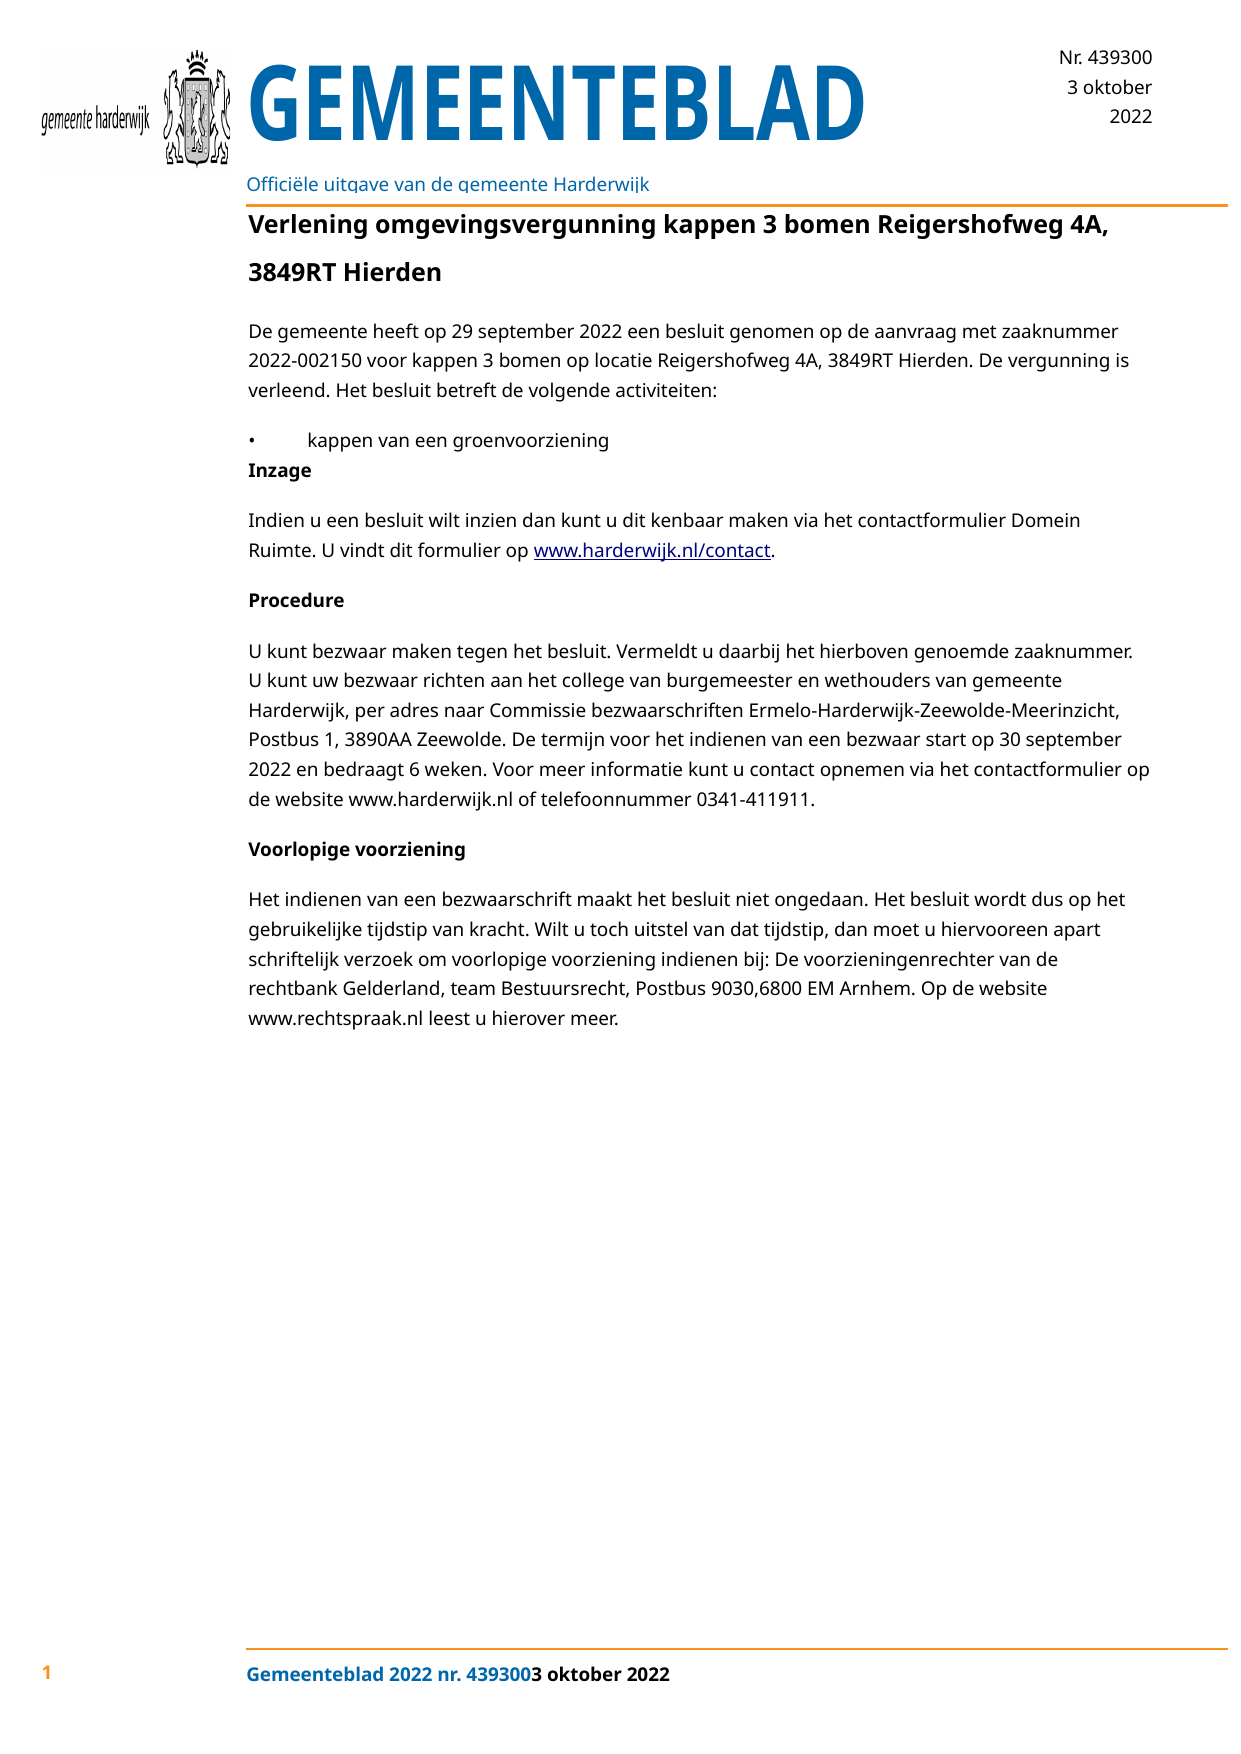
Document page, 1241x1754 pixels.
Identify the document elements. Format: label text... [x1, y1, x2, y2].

picture [41, 47, 231, 172]
text Verlening omgevingsvergunning kappen 3 bomen Reigershofweg 4A, 3849RT Hierden [248, 207, 1152, 288]
text Het indienen van een bezwaarschrift maakt het besluit niet ongedaan. Het besluit wordt dus op het gebruikelijke tijdstip van kracht. Wilt u toch uitstel van dat tijdstip, dan moet u hiervooreen apart schriftelijk verzoek om voorlopige voorziening indienen bij: De voorzieningenrechter van de rechtbank Gelderland, team Bestuursrecht, Postbus 9030,6800 EM Arnhem. Op de website www.rechtspraak.nl leest u hierover meer. [248, 887, 1152, 1031]
text Inzage [248, 457, 1152, 483]
text U kunt bezwaar maken tegen het besluit. Vermeldt u daarbij het hierboven genoemde zaaknummer. U kunt uw bezwaar richten aan het college van burgemeester en wethouders van gemeente Harderwijk, per adres naar Commissie bezwaarschriften Ermelo-Harderwijk-Zeewolde-Meerinzicht, Postbus 1, 3890AA Zeewolde. De termijn voor het indienen van een bezwaar start op 30 september 2022 en bedraagt 6 weken. Voor meer informatie kunt u contact opnemen via het contactformulier op de website www.harderwijk.nl of telefoonnummer 0341-411911. [248, 638, 1152, 812]
text Procedure [248, 587, 1152, 613]
list kappen van een groenvoorziening [248, 427, 1152, 453]
text Indien u een besluit wilt inzien dan kunt u dit kenbaar maken via het contactformulier Domein Ruimte. U vindt dit formulier op www.harderwijk.nl/contact. [248, 507, 1152, 563]
text De gemeente heeft op 29 september 2022 een besluit genomen op de aanvraag met zaaknummer 2022-002150 voor kappen 3 bomen op locatie Reigershofweg 4A, 3849RT Hierden. De vergunning is verleend. Het besluit betreft de volgende activiteiten: [248, 318, 1152, 403]
text Voorlopige voorziening [248, 836, 1152, 862]
